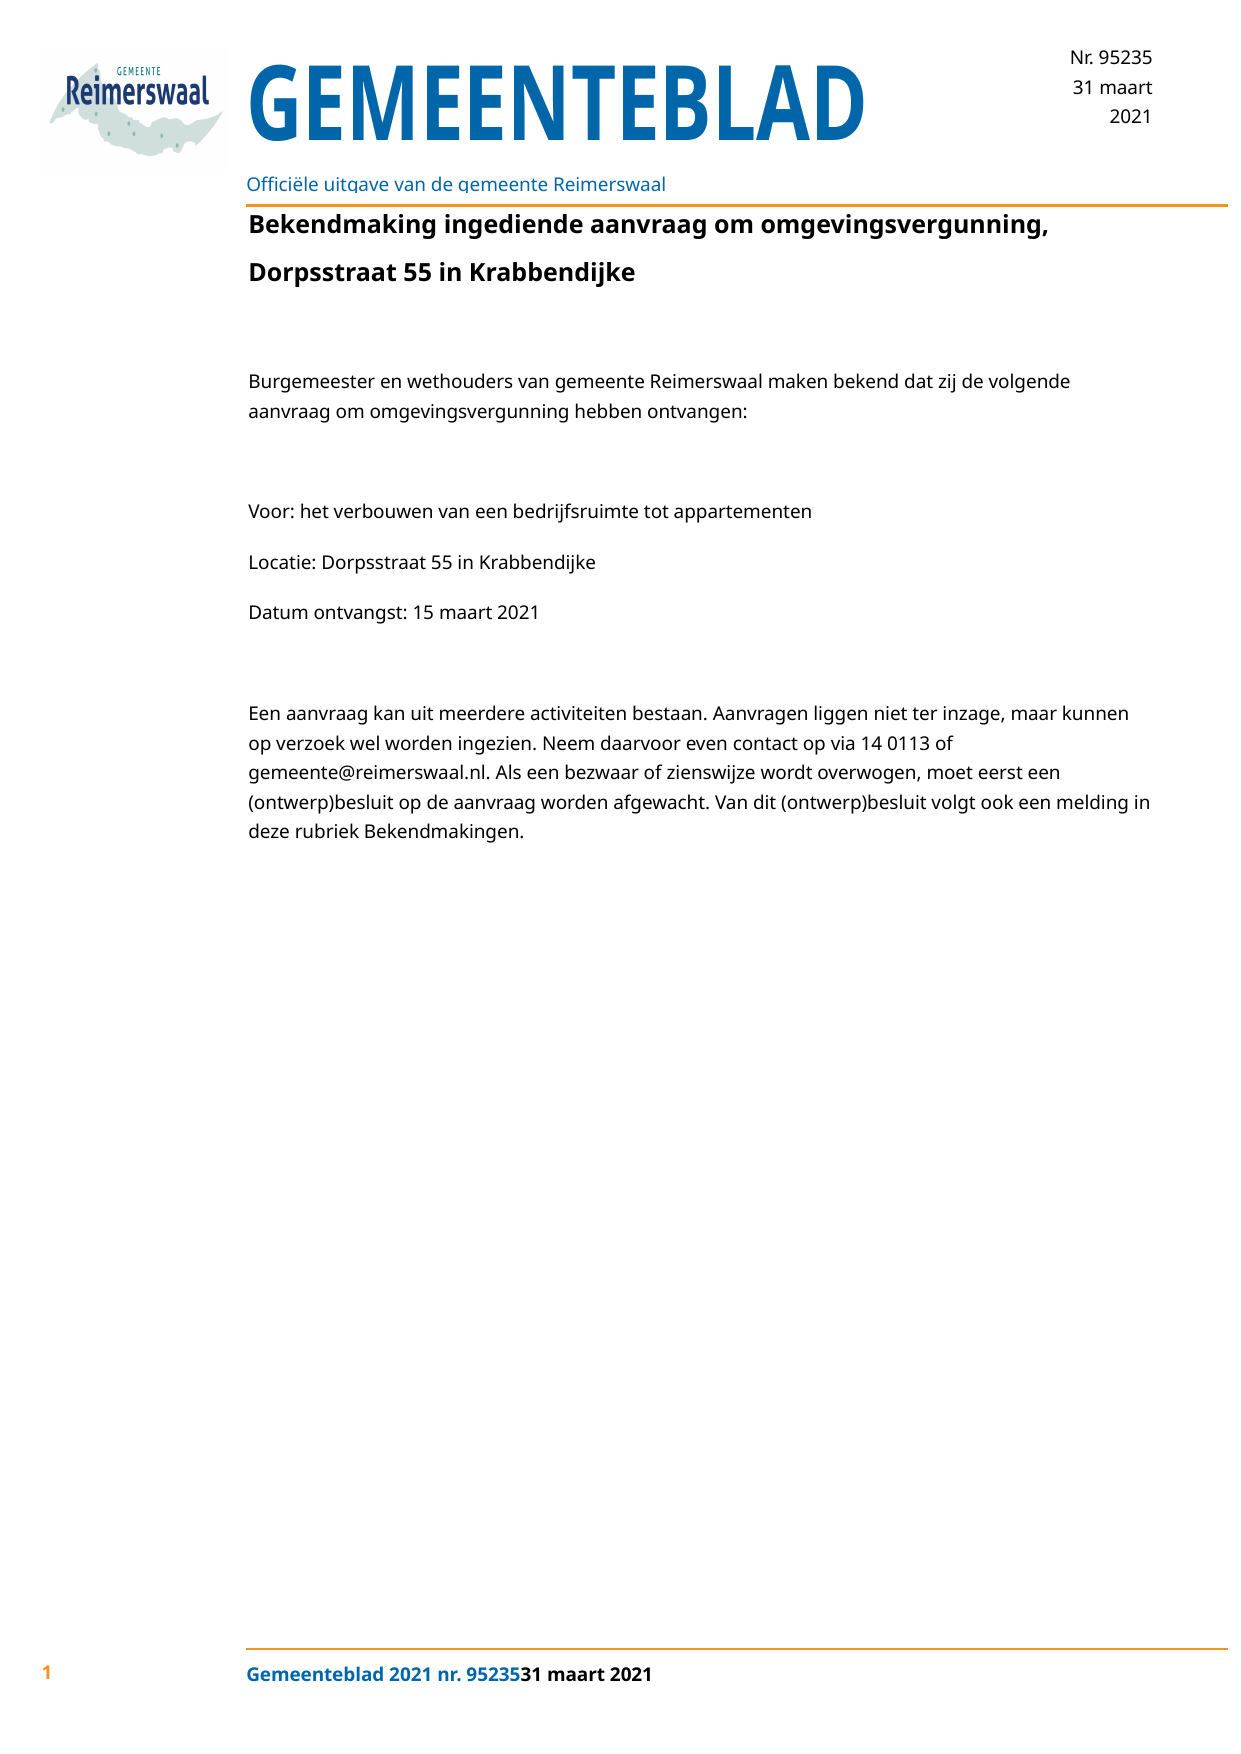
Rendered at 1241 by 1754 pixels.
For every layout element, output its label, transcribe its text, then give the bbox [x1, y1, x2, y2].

picture [41, 47, 231, 172]
text Voor: het verbouwen van een bedrijfsruimte tot appartementen [248, 499, 1152, 524]
text Locatie: Dorpsstraat 55 in Krabbendijke [248, 549, 1152, 575]
text Datum ontvangst: 15 maart 2021 [248, 599, 1152, 625]
text Burgemeester en wethouders van gemeente Reimerswaal maken bekend dat zij de volgende aanvraag om omgevingsvergunning hebben ontvangen: [248, 368, 1152, 424]
text Bekendmaking ingediende aanvraag om omgevingsvergunning, Dorpsstraat 55 in Krabbendijke [248, 207, 1152, 288]
text Een aanvraag kan uit meerdere activiteiten bestaan. Aanvragen liggen niet ter inzage, maar kunnen op verzoek wel worden ingezien. Neem daarvoor even contact op via 14 0113 of gemeente@reimerswaal.nl. Als een bezwaar of zienswijze wordt overwogen, moet eerst een (ontwerp)besluit op de aanvraag worden afgewacht. Van dit (ontwerp)besluit volgt ook een melding in deze rubriek Bekendmakingen. [248, 700, 1152, 844]
